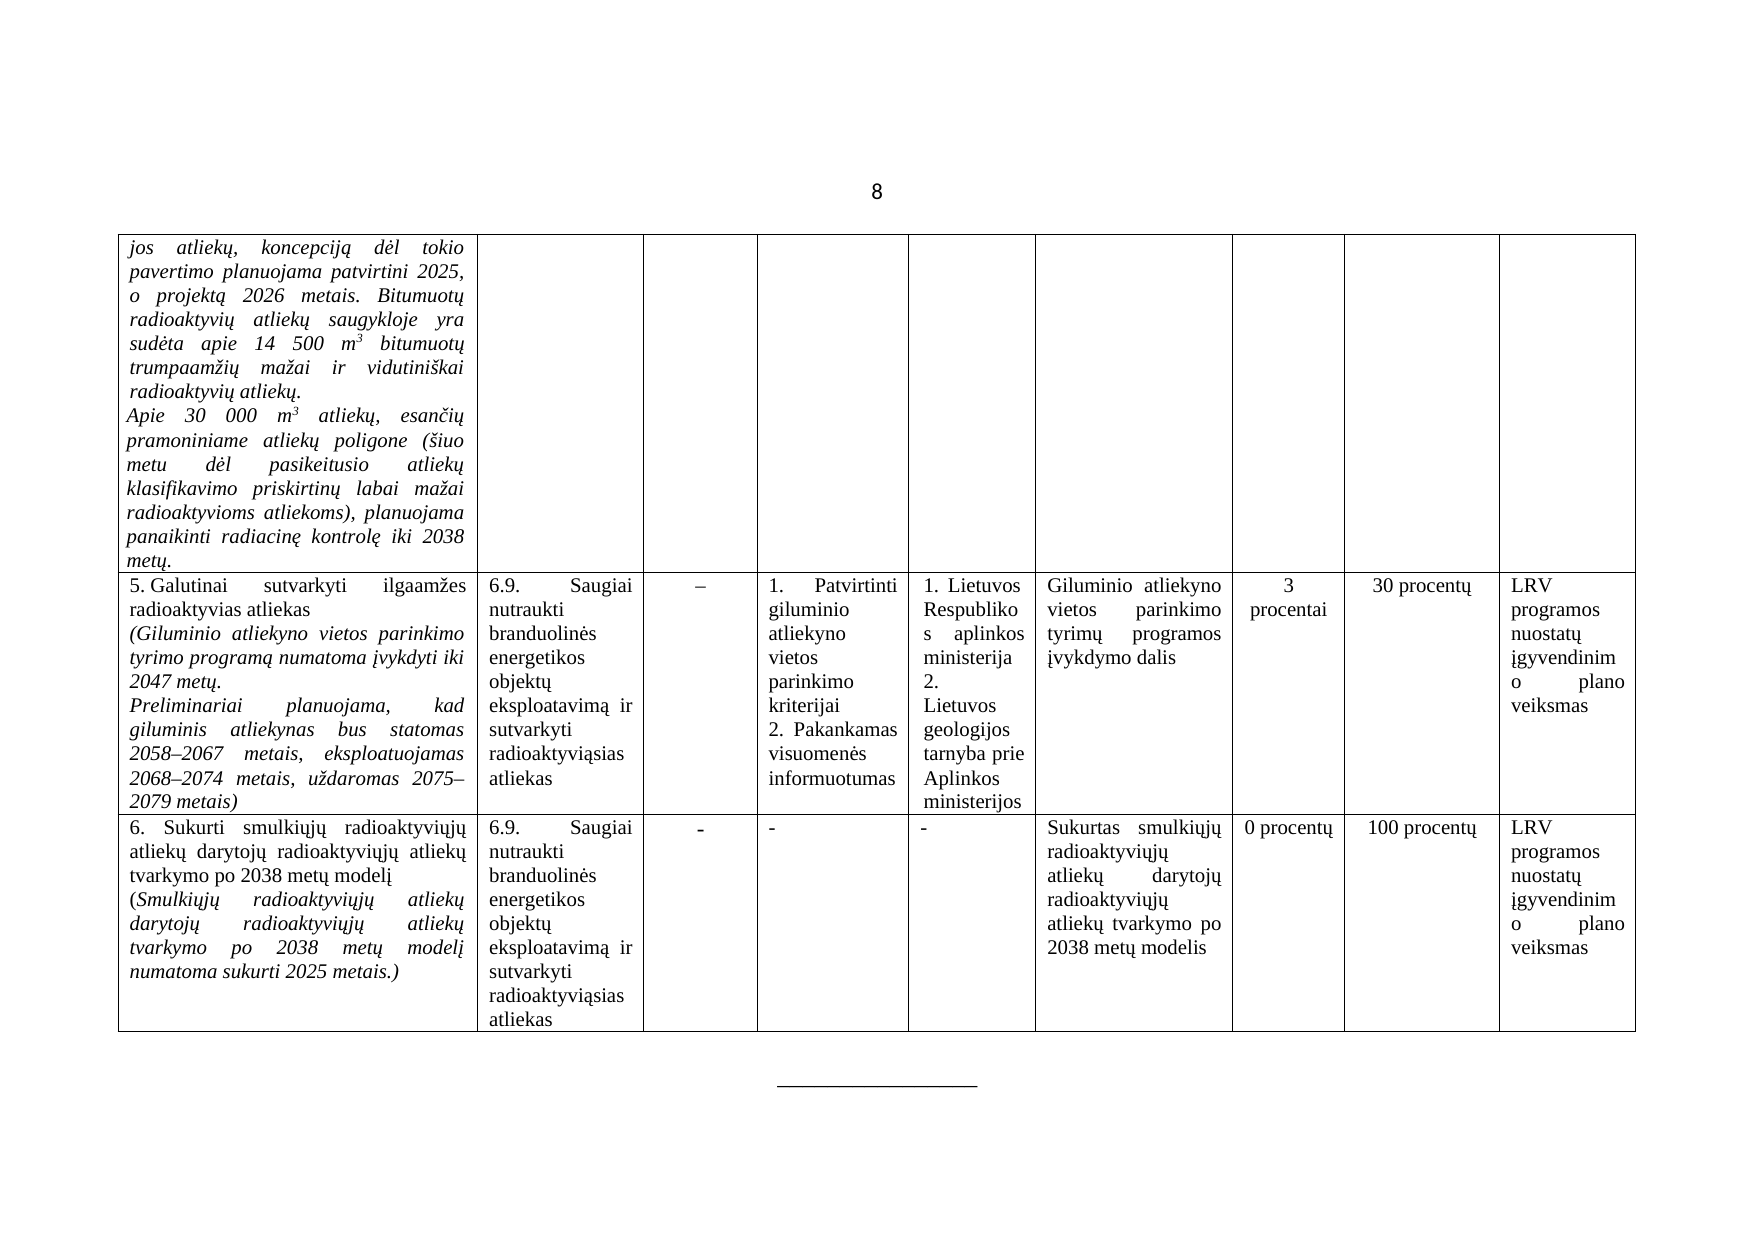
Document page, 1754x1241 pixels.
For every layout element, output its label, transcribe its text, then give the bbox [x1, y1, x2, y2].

table_cell - [644, 235, 757, 572]
table_cell jos atliekų, koncepciją dėl tokio pavertimo planuojama patvirtini 2025, o projektą 2026 metais. Bitumuotų radioaktyvių atliekų saugykloje yra sudėta apie 14 500 m3 bitumuotų trumpaamžių mažai ir vidutiniškai radioaktyvių atliekų. Apie 30 000 m3 atliekų, esančių pramoniniame atliekų poligone (šiuo metu dėl pasikeitusio atliekų klasifikavimo priskirtinų labai mažai radioaktyvioms atliekoms), planuojama panaikinti radiacinę kontrolę iki 2038 metų. [119, 235, 477, 572]
table_cell - [758, 815, 908, 1031]
table_cell 30 procentų [1345, 573, 1499, 813]
table_cell [1036, 235, 1232, 572]
table_cell [1500, 235, 1635, 572]
table_cell [478, 235, 643, 572]
table_cell - [644, 815, 757, 1031]
table_cell 5. Galutinai sutvarkyti ilgaamžes radioaktyvias atliekas (Giluminio atliekyno vietos parinkimo tyrimo programą numatoma įvykdyti iki 2047 metų. Preliminariai planuojama, kad giluminis atliekynas bus statomas 2058–2067 metais, eksploatuojamas 2068–2074 metais, uždaromas 2075–2079 metais) [119, 573, 477, 813]
table_cell - [909, 235, 1035, 572]
table_cell 1. Lietuvos Respublikos aplinkos ministerija 2. Lietuvos geologijos tarnyba prie Aplinkos ministerijos [909, 573, 1035, 813]
table_cell LRV programos nuostatų įgyvendinimo plano veiksmas [1500, 815, 1635, 1031]
table_cell 1. Patvirtinti giluminio atliekyno vietos parinkimo kriterijai 2. Pakankamas visuomenės informuotumas [758, 573, 908, 813]
table_cell 6.9. Saugiai nutraukti branduolinės energetikos objektų eksploatavimą ir sutvarkyti radioaktyviąsias atliekas [478, 815, 643, 1031]
table_cell LRV programos nuostatų įgyvendinimo plano veiksmas [1500, 573, 1635, 813]
table_cell 0 procentų [1233, 815, 1344, 1031]
table_cell [1345, 235, 1499, 572]
table_cell - [758, 235, 908, 572]
table_cell Giluminio atliekyno vietos parinkimo tyrimų programos įvykdymo dalis [1036, 573, 1232, 813]
table_cell Sukurtas smulkiųjų radioaktyviųjų atliekų darytojų radioaktyviųjų atliekų tvarkymo po 2038 metų modelis [1036, 815, 1232, 1031]
table_cell 3 procentai [1233, 573, 1344, 813]
table_cell - [909, 815, 1035, 1031]
table_cell [1233, 235, 1344, 572]
table_cell 100 procentų [1345, 815, 1499, 1031]
text ________________ [118, 1061, 1636, 1090]
table_cell – [644, 573, 757, 813]
table_cell 6. Sukurti smulkiųjų radioaktyviųjų atliekų darytojų radioaktyviųjų atliekų tvarkymo po 2038 metų modelį (Smulkiųjų radioaktyviųjų atliekų darytojų radioaktyviųjų atliekų tvarkymo po 2038 metų modelį numatoma sukurti 2025 metais.) [119, 815, 477, 1031]
table_cell 6.9. Saugiai nutraukti branduolinės energetikos objektų eksploatavimą ir sutvarkyti radioaktyviąsias atliekas [478, 573, 643, 813]
